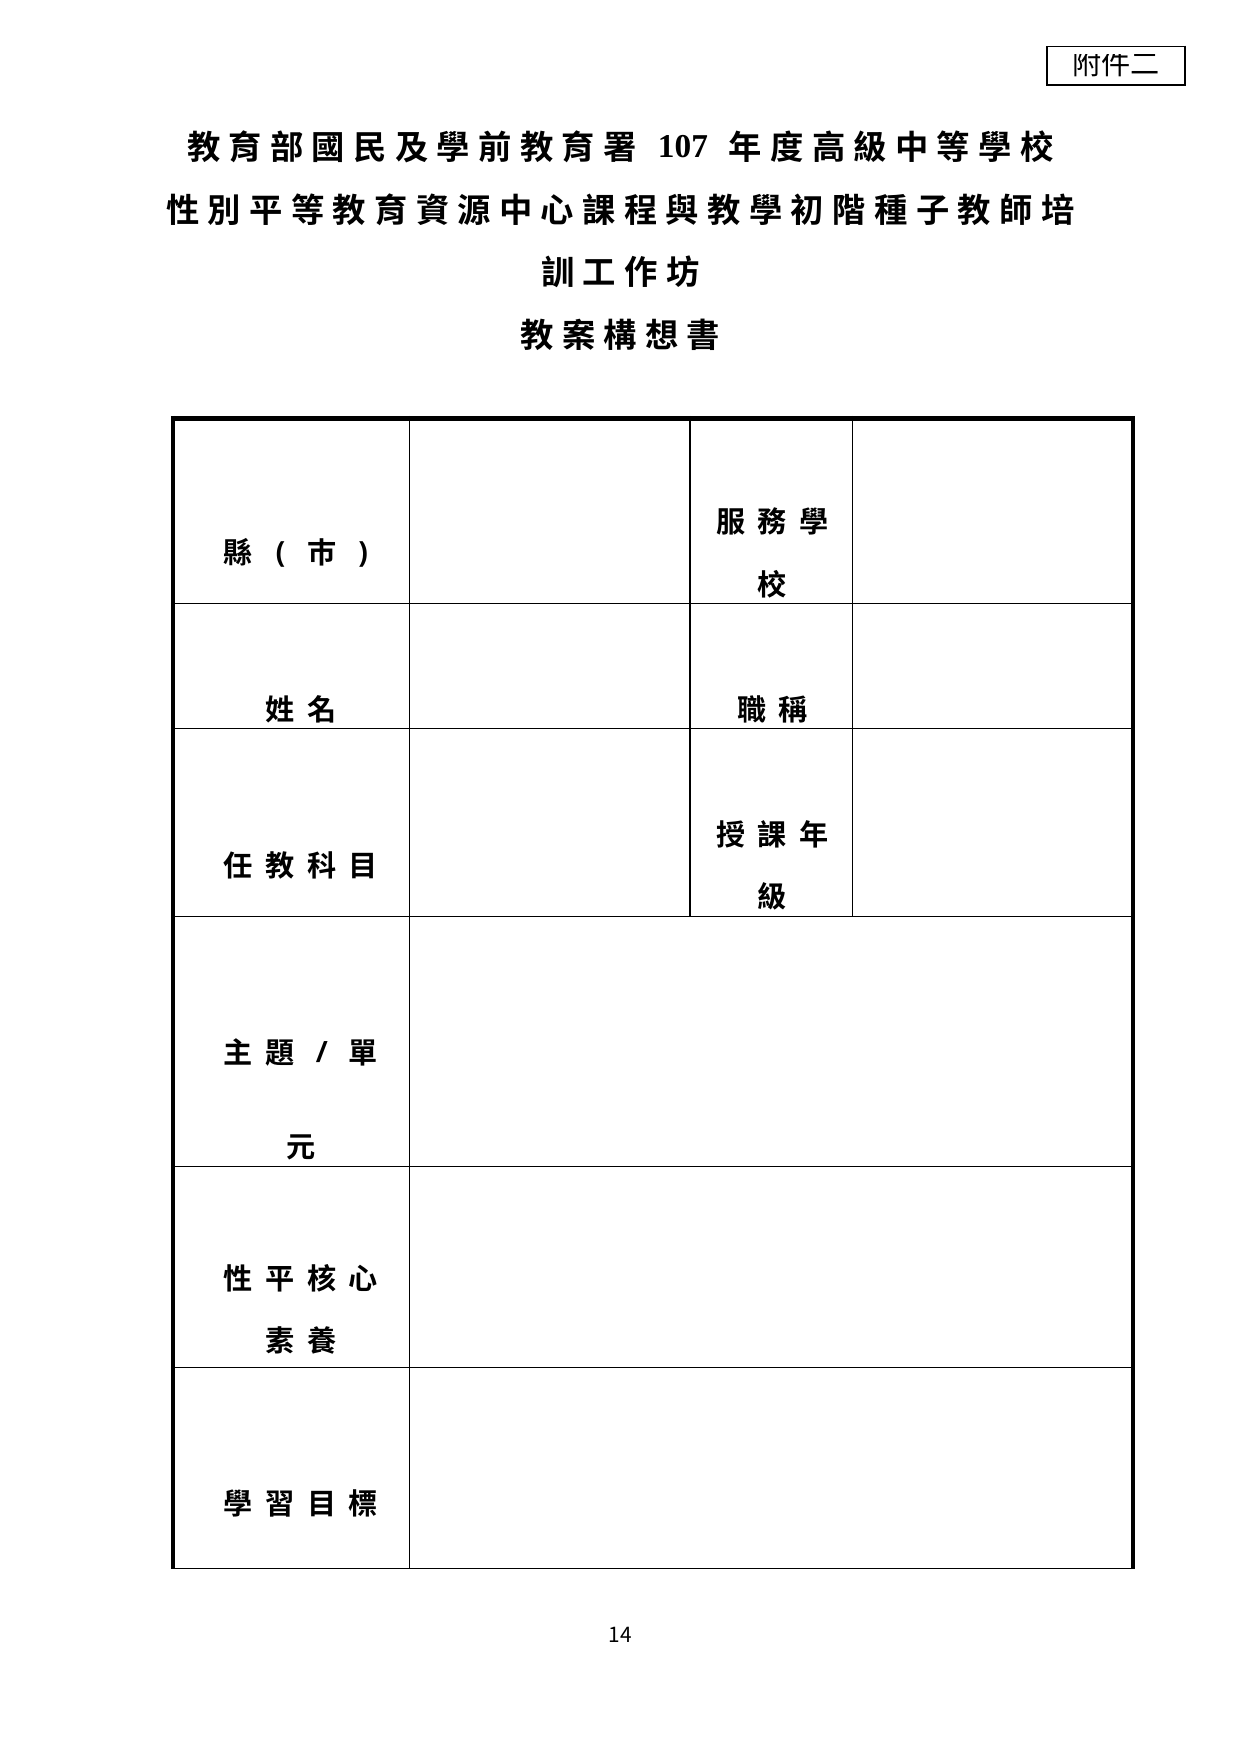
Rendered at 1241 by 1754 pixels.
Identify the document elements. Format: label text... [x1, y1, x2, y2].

table_cell 授課年級 [691, 729, 852, 916]
table_header [853, 421, 1131, 603]
text 性別平等教育資源中心課程與教學初階種子教師培訓工作坊 [162, 166, 1078, 291]
text 教育部國民及學前教育署107年度高級中等學校 [162, 103, 1078, 166]
table_cell [410, 1368, 1131, 1567]
text 附件二 [1062, 55, 1169, 77]
table_cell [853, 604, 1131, 728]
table_header 縣(巿) [175, 421, 409, 603]
table_cell 性平核心素養 [175, 1167, 409, 1367]
table_cell [853, 729, 1131, 916]
table_cell [410, 604, 689, 728]
table_cell [410, 729, 689, 916]
table_cell 姓名 [175, 604, 409, 728]
table_header 服務學校 [691, 421, 852, 603]
table_cell 職稱 [691, 604, 852, 728]
table_cell 學習目標 [175, 1368, 409, 1567]
table_cell [410, 1167, 1131, 1367]
table_cell 任教科目 [175, 729, 409, 916]
table_header [410, 421, 689, 603]
table_cell 主題/單元 [175, 917, 409, 1166]
text 教案構想書 [162, 291, 1078, 353]
text [1048, 47, 1184, 84]
table_cell [410, 917, 1131, 1166]
